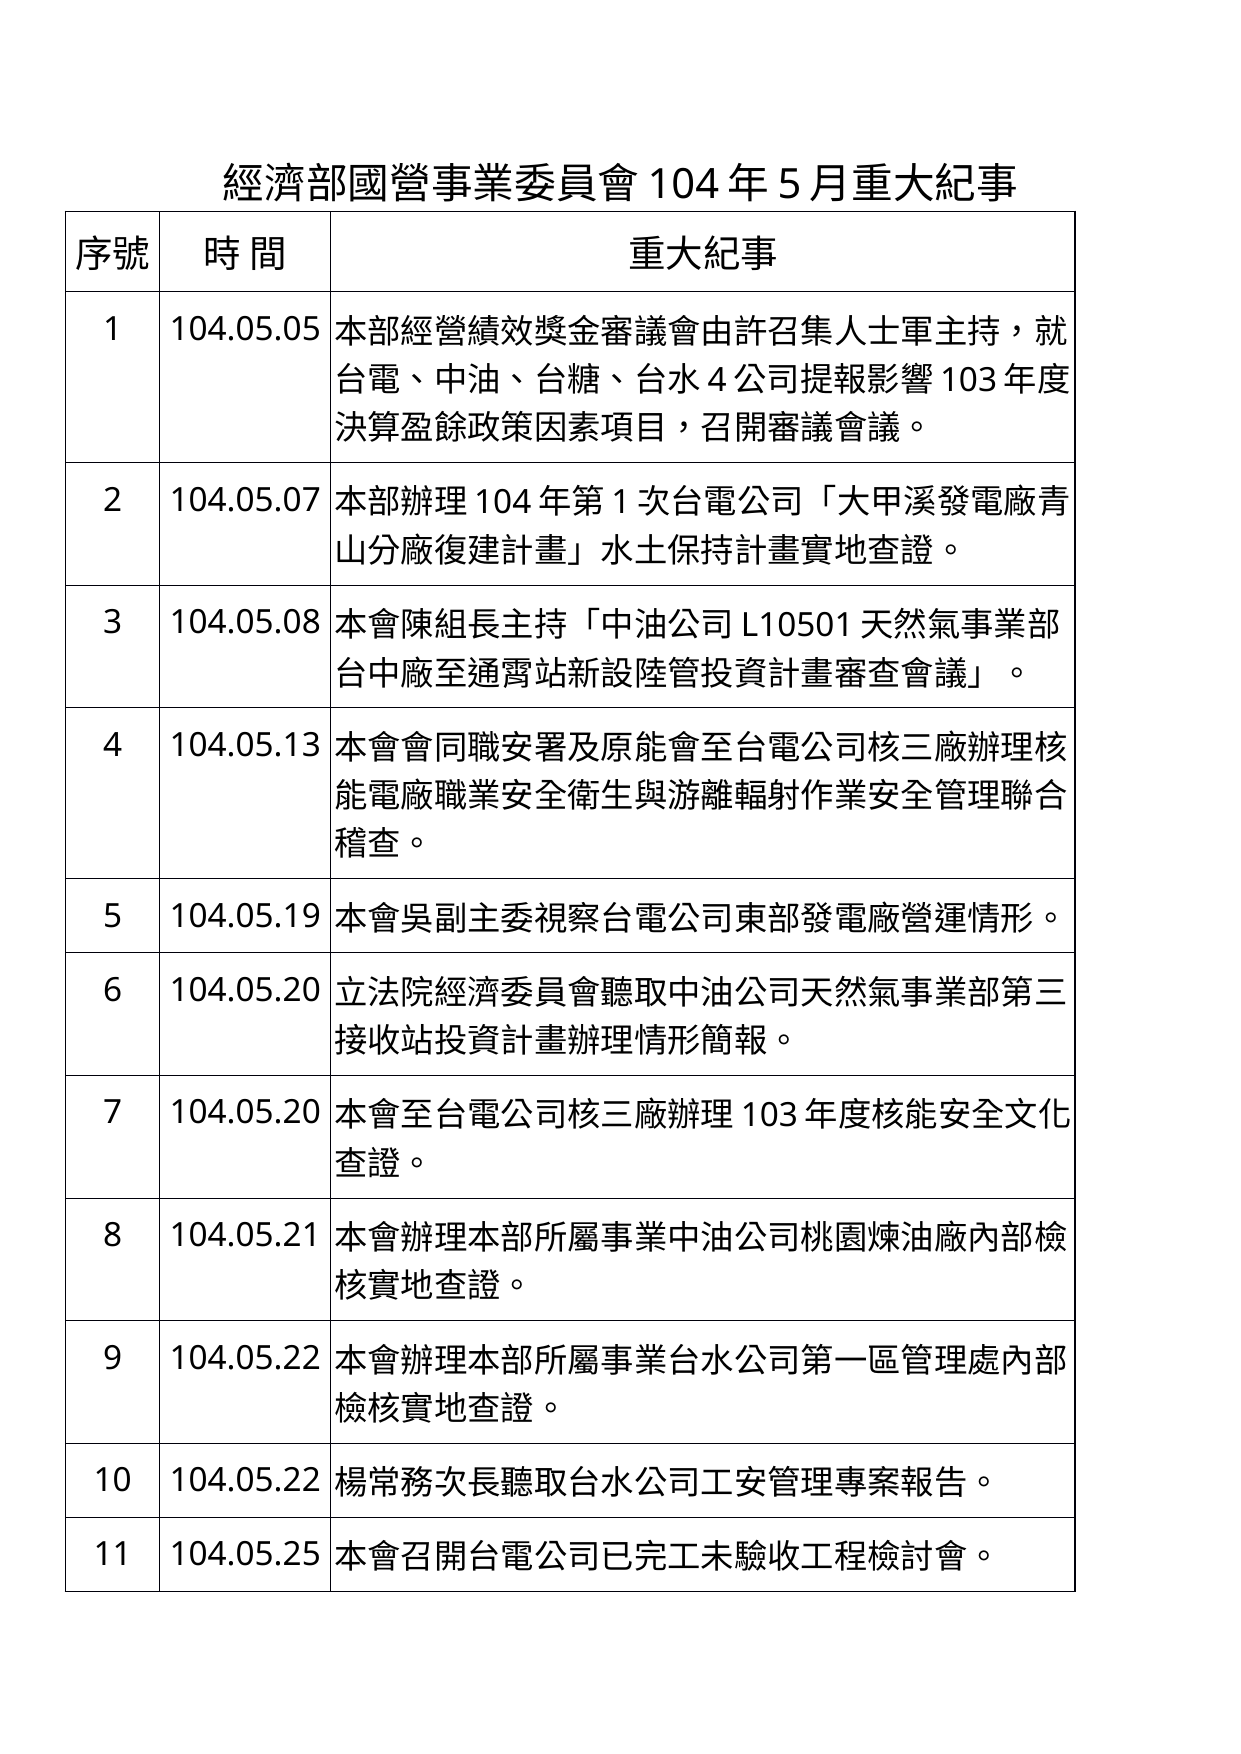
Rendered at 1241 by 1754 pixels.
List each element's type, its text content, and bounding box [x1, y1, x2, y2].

table_cell 8 [66, 1199, 159, 1320]
table_cell 本會會同職安署及原能會至台電公司核三廠辦理核能電廠職業安全衛生與游離輻射作業安全管理聯合稽查。 [331, 708, 1074, 878]
table_cell 3 [66, 586, 159, 707]
table_cell 本部經營績效獎金審議會由許召集人士軍主持，就台電、中油、台糖、台水4公司提報影響103年度決算盈餘政策因素項目，召開審議會議。 [331, 292, 1074, 462]
table_cell 本會召開台電公司已完工未驗收工程檢討會。 [331, 1518, 1074, 1591]
table_cell 7 [66, 1076, 159, 1197]
table_cell 1 [66, 292, 159, 462]
table_cell 104.05.22 [160, 1321, 330, 1442]
table_cell 楊常務次長聽取台水公司工安管理專案報告。 [331, 1444, 1074, 1517]
table_cell 本會辦理本部所屬事業中油公司桃園煉油廠內部檢核實地查證。 [331, 1199, 1074, 1320]
table_cell 11 [66, 1518, 159, 1591]
text 經濟部國營事業委員會104年5月重大紀事 [159, 150, 1081, 211]
table_header 重大紀事 [331, 212, 1074, 291]
table_cell 104.05.20 [160, 953, 330, 1075]
table_cell 9 [66, 1321, 159, 1442]
table_header 序號 [66, 212, 159, 291]
table_cell 本會至台電公司核三廠辦理103年度核能安全文化查證。 [331, 1076, 1074, 1197]
table_cell 本會吳副主委視察台電公司東部發電廠營運情形。 [331, 879, 1074, 952]
table_cell 104.05.07 [160, 463, 330, 584]
table_cell 2 [66, 463, 159, 584]
table_cell 本會陳組長主持「中油公司L10501天然氣事業部台中廠至通霄站新設陸管投資計畫審查會議」。 [331, 586, 1074, 707]
table_cell 104.05.08 [160, 586, 330, 707]
table_cell 104.05.20 [160, 1076, 330, 1197]
table_cell 104.05.21 [160, 1199, 330, 1320]
table_cell 6 [66, 953, 159, 1075]
table_cell 104.05.22 [160, 1444, 330, 1517]
table_cell 104.05.19 [160, 879, 330, 952]
table_cell 5 [66, 879, 159, 952]
table_cell 4 [66, 708, 159, 878]
table_cell 本會辦理本部所屬事業台水公司第一區管理處內部檢核實地查證。 [331, 1321, 1074, 1442]
table_cell 104.05.13 [160, 708, 330, 878]
table_header 時 間 [160, 212, 330, 291]
table_cell 本部辦理104年第1次台電公司「大甲溪發電廠青山分廠復建計畫」水土保持計畫實地查證。 [331, 463, 1074, 584]
table_cell 10 [66, 1444, 159, 1517]
table_cell 104.05.05 [160, 292, 330, 462]
table_cell 104.05.25 [160, 1518, 330, 1591]
table_cell 立法院經濟委員會聽取中油公司天然氣事業部第三接收站投資計畫辦理情形簡報。 [331, 953, 1074, 1075]
